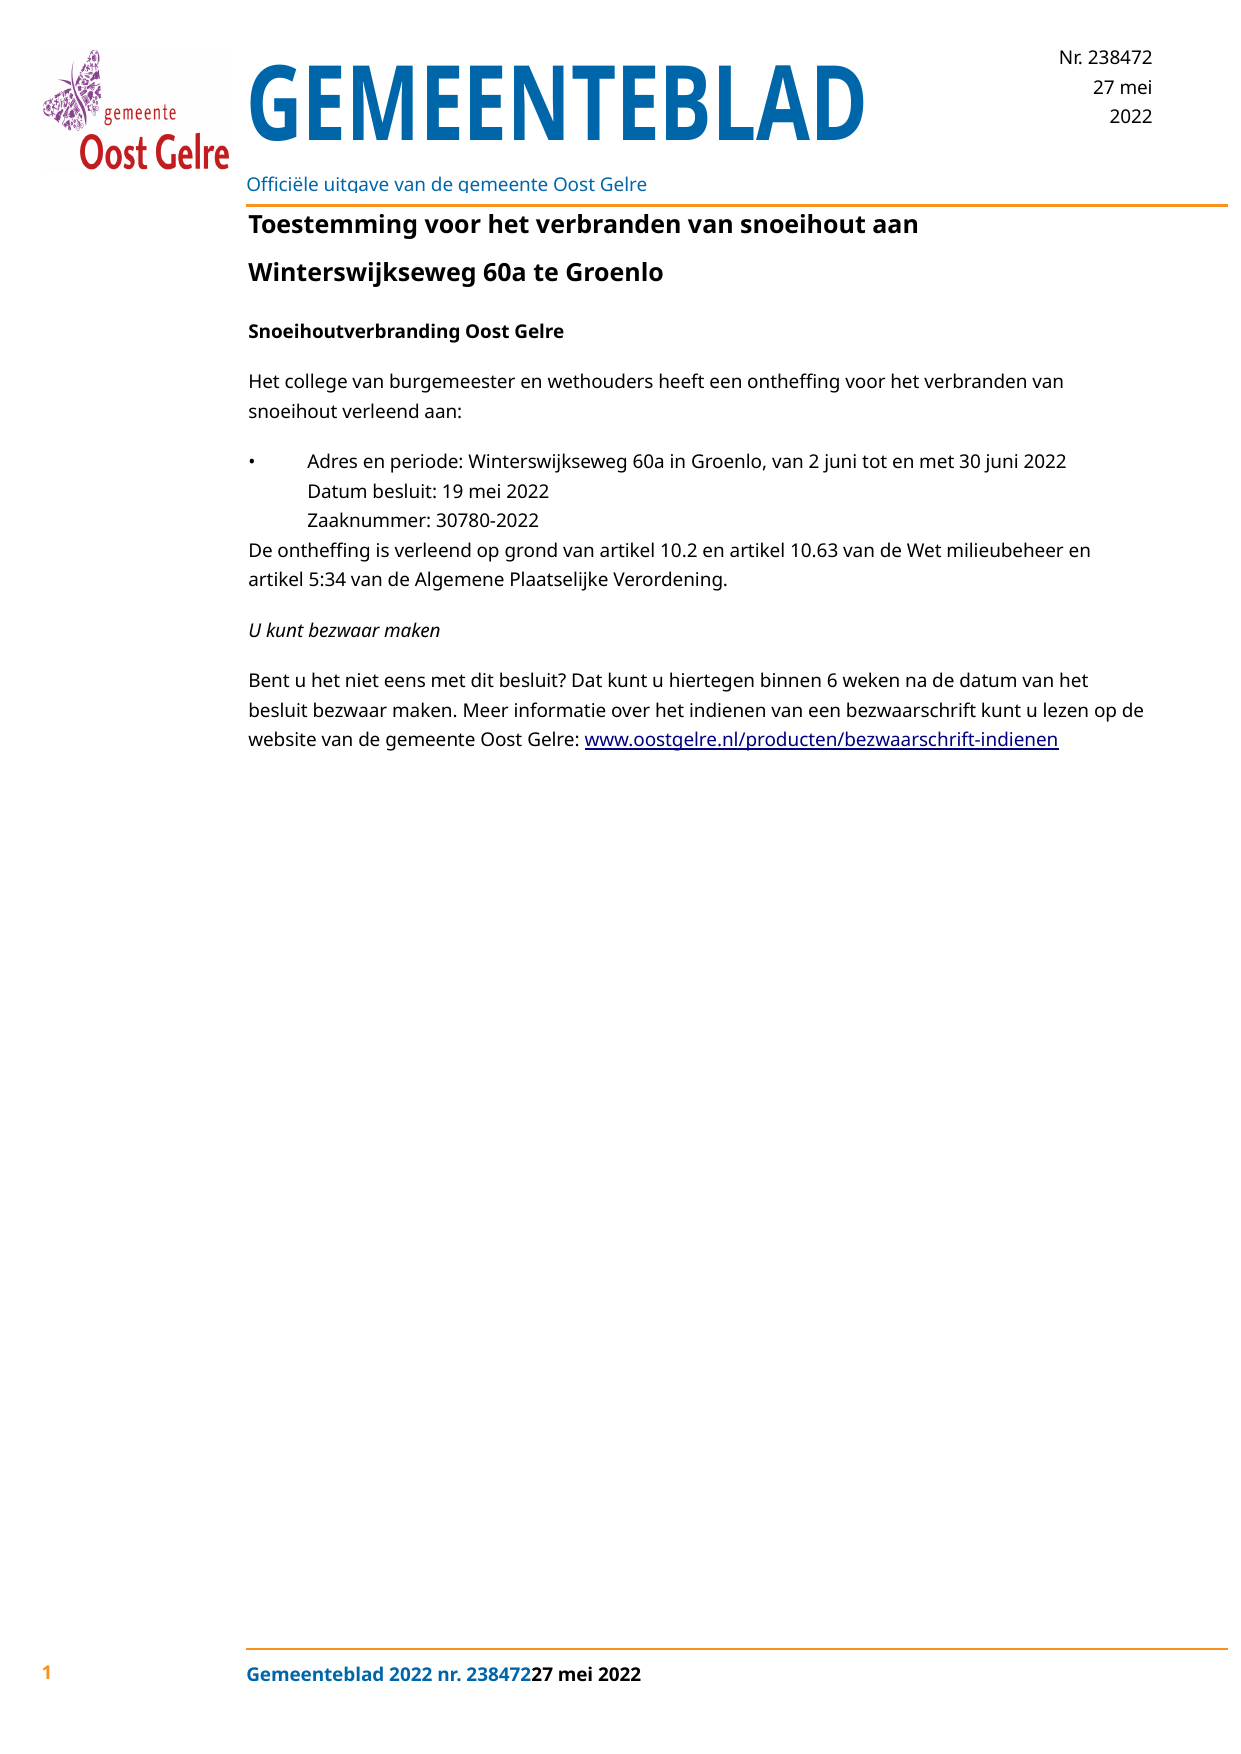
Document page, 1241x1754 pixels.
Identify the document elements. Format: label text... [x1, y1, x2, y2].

picture [41, 47, 231, 172]
list Adres en periode: Winterswijkseweg 60a in Groenlo, van 2 juni tot en met 30 juni 2022 [248, 448, 1152, 474]
text Snoeihoutverbranding Oost Gelre [248, 318, 1152, 344]
list Zaaknummer: 30780-2022 [248, 507, 1152, 533]
list Datum besluit: 19 mei 2022 [248, 478, 1152, 504]
text Toestemming voor het verbranden van snoeihout aan Winterswijkseweg 60a te Groenlo [248, 207, 1152, 288]
text Het college van burgemeester en wethouders heeft een ontheffing voor het verbranden van snoeihout verleend aan: [248, 368, 1152, 424]
text Bent u het niet eens met dit besluit? Dat kunt u hiertegen binnen 6 weken na de datum van het besluit bezwaar maken. Meer informatie over het indienen van een bezwaarschrift kunt u lezen op de website van de gemeente Oost Gelre: www.oostgelre.nl/producten/bezwaarschrift-indienen [248, 667, 1152, 752]
text De ontheffing is verleend op grond van artikel 10.2 en artikel 10.63 van de Wet milieubeheer en artikel 5:34 van de Algemene Plaatselijke Verordening. [248, 537, 1152, 592]
text U kunt bezwaar maken [248, 617, 1152, 643]
